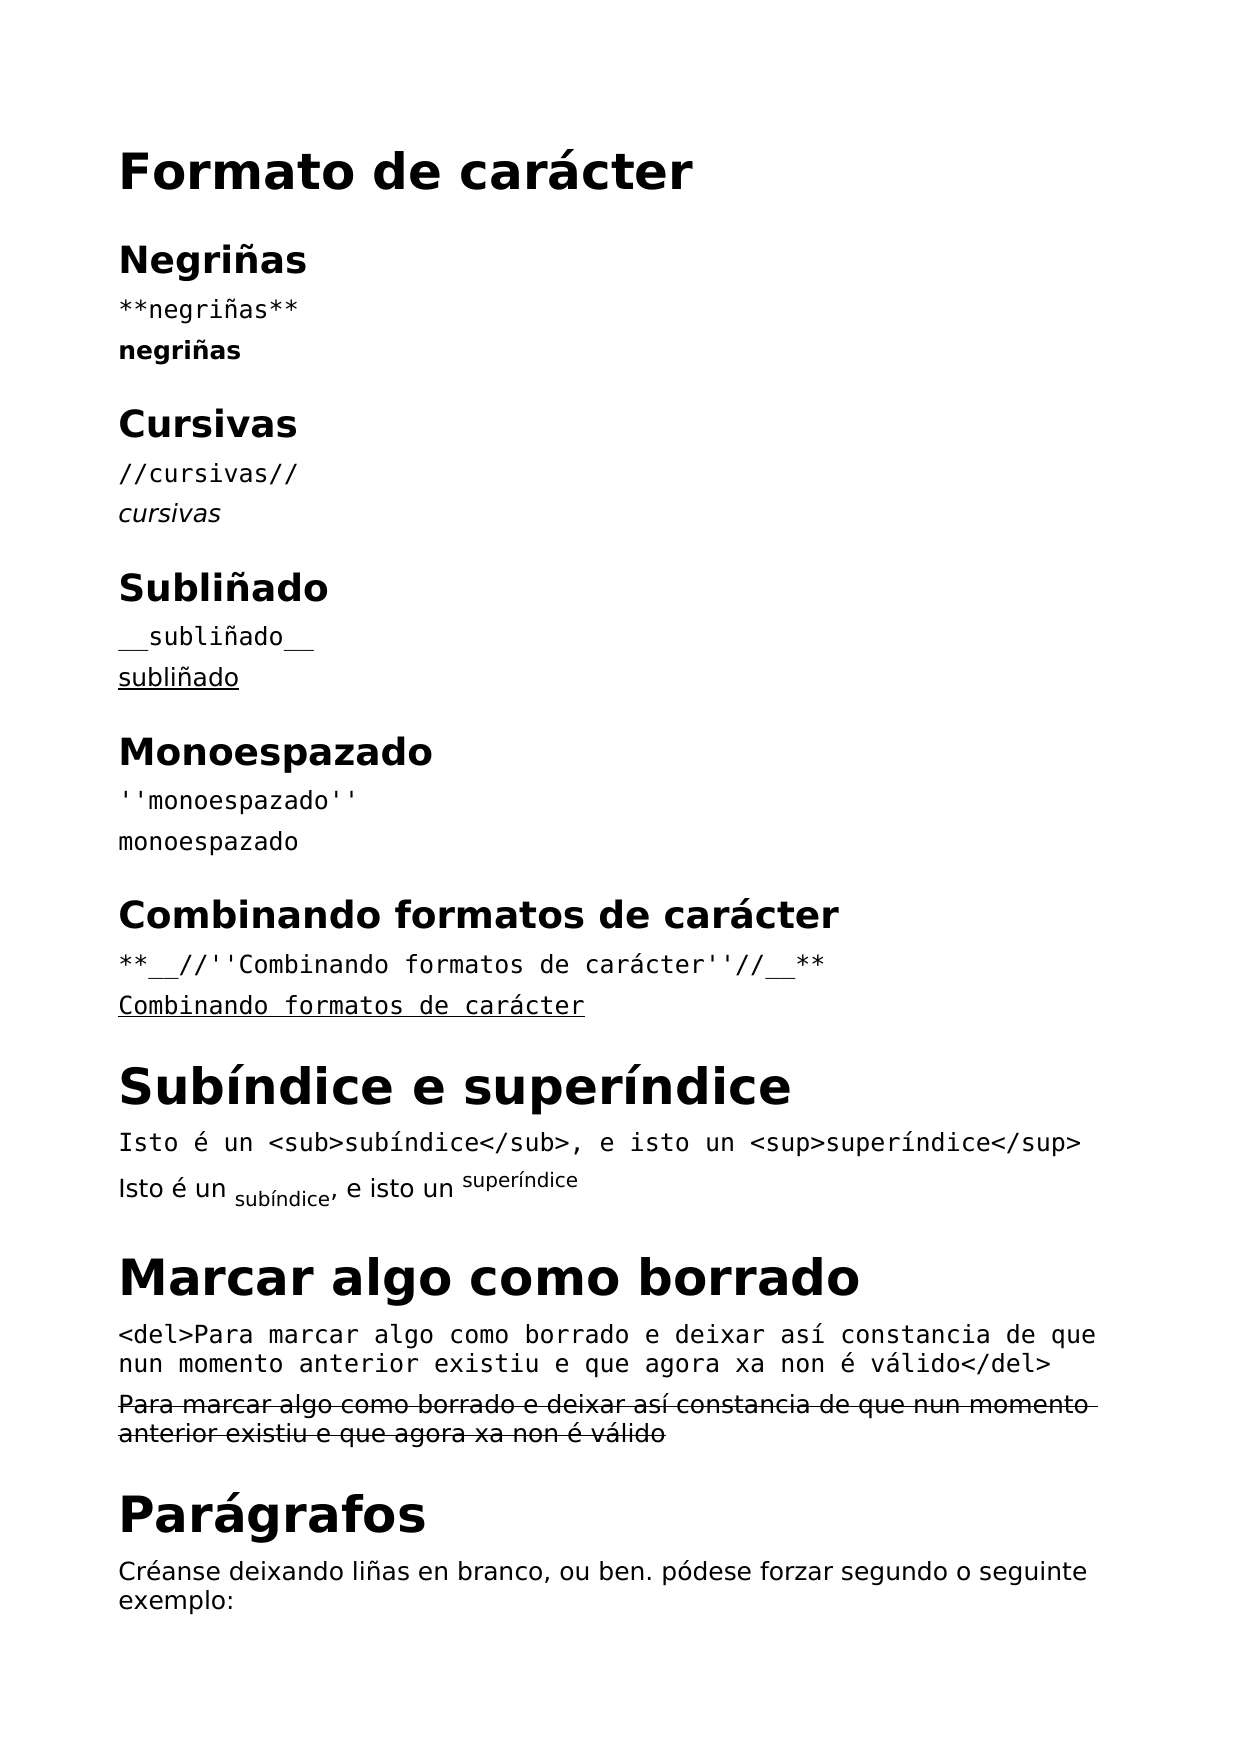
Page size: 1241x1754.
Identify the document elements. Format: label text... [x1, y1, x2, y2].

text //cursivas// [118, 459, 1122, 488]
text **negriñas** [118, 295, 1122, 324]
subtitle Subliñado [118, 566, 1122, 610]
text negriñas [118, 336, 1122, 365]
text monoespazado [118, 827, 1122, 856]
subtitle Combinando formatos de carácter [118, 894, 1122, 937]
text Isto é un subíndice, e isto un superíndice [118, 1169, 1122, 1212]
text ''monoespazado'' [118, 786, 1122, 815]
text Isto é un <sub>subíndice</sub>, e isto un <sup>superíndice</sup> [118, 1128, 1122, 1157]
text <del>Para marcar algo como borrado e deixar así constancia de que nun momento anterior existiu e que agora xa non é válido</del> [118, 1320, 1122, 1378]
subtitle Cursivas [118, 403, 1122, 446]
text Créanse deixando liñas en branco, ou ben. pódese forzar segundo o seguinte exemplo: [118, 1557, 1122, 1615]
text __subliñado__ [118, 622, 1122, 652]
subtitle Negriñas [118, 239, 1122, 282]
subtitle Monoespazado [118, 730, 1122, 774]
text cursivas [118, 500, 1122, 529]
text subliñado [118, 663, 1122, 693]
subtitle Parágrafos [118, 1486, 1122, 1544]
text **__//''Combinando formatos de carácter''//__** [118, 950, 1122, 979]
subtitle Subíndice e superíndice [118, 1058, 1122, 1116]
subtitle Marcar algo como borrado [118, 1249, 1122, 1307]
text Combinando formatos de carácter [118, 991, 1122, 1020]
subtitle Formato de carácter [118, 143, 1122, 201]
text Para marcar algo como borrado e deixar así constancia de que nun momento anterior existiu e que agora xa non é válido [118, 1390, 1122, 1448]
